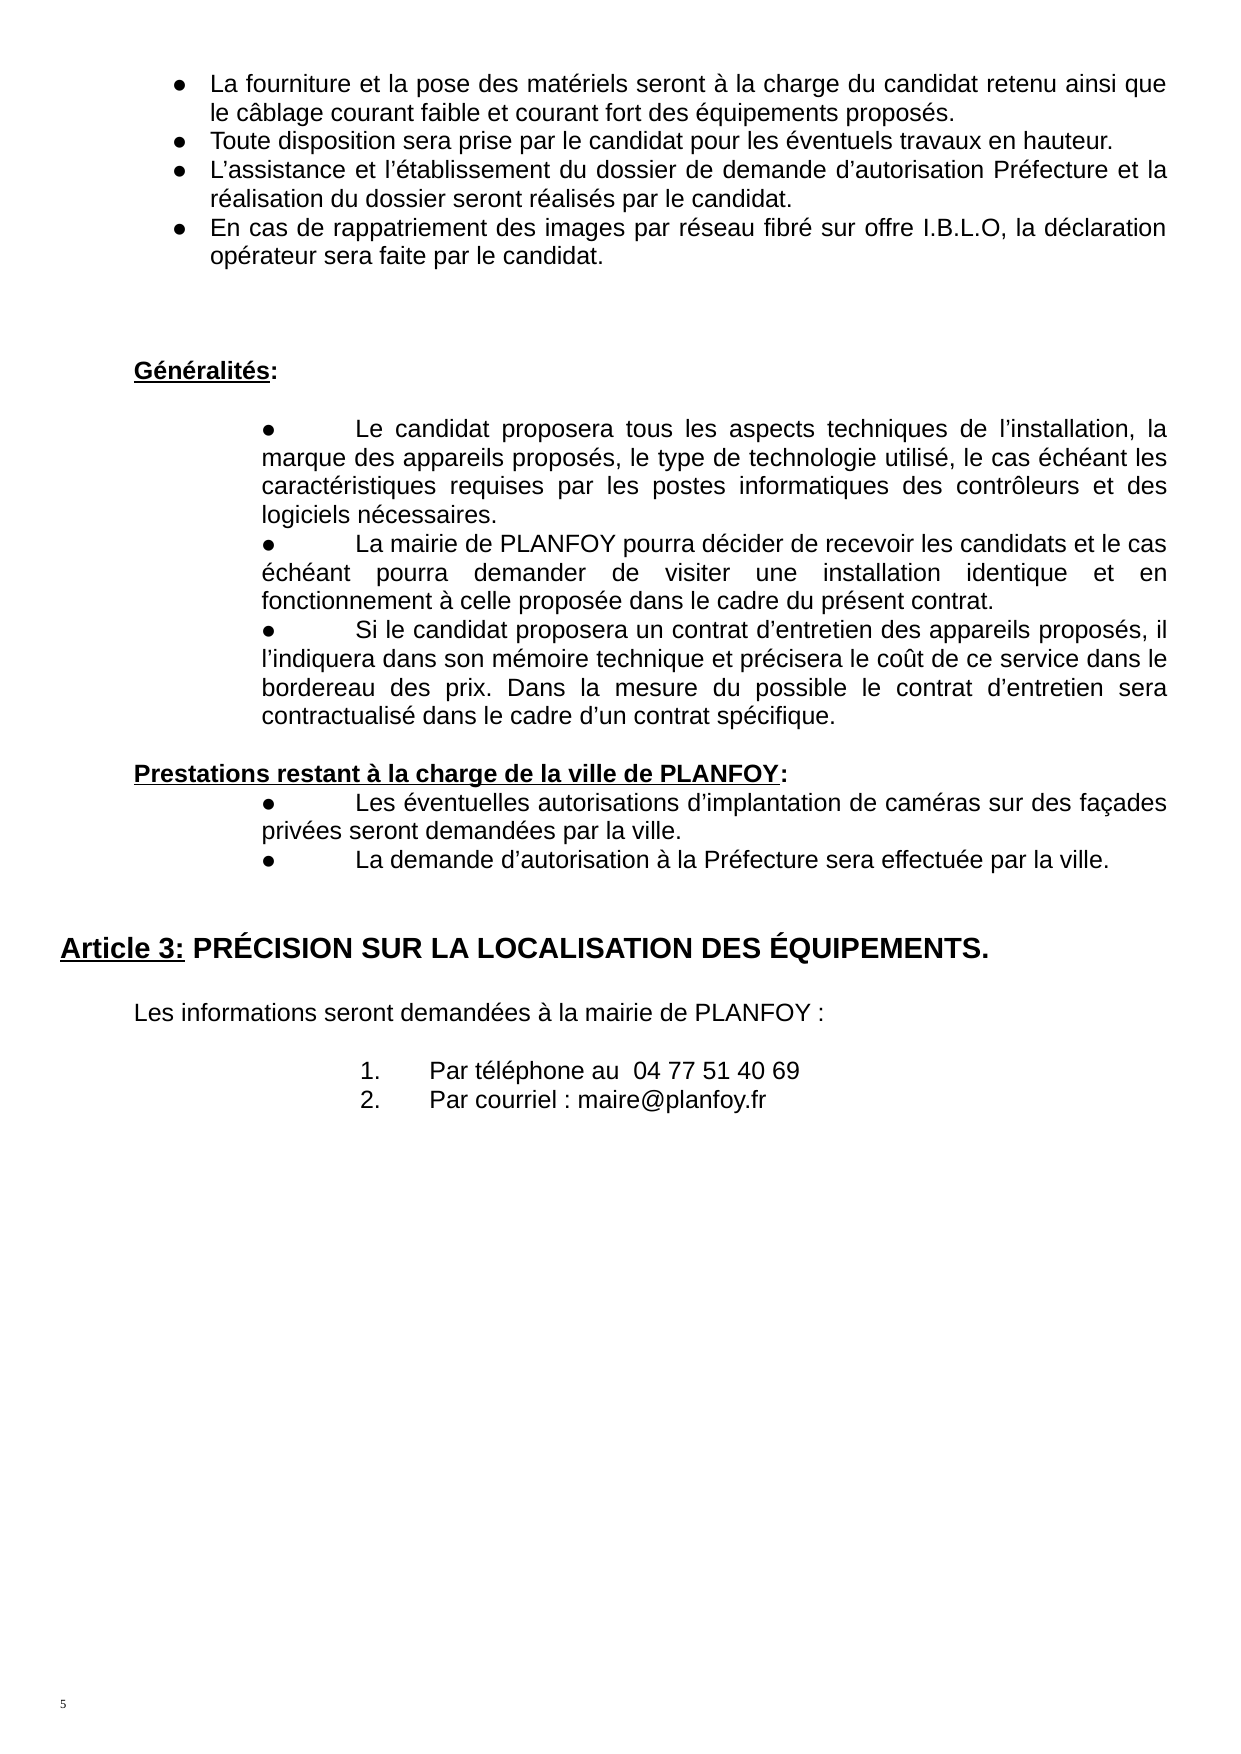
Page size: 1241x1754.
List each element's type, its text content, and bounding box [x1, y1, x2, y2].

list En cas de rappatriement des images par réseau fibré sur offre I.B.L.O, la déclaration opérateur sera faite par le candidat. [172, 212, 1169, 270]
list L’assistance et l’établissement du dossier de demande d’autorisation Préfecture et la réalisation du dossier seront réalisés par le candidat. [172, 155, 1169, 212]
text Les informations seront demandées à la mairie de PLANFOY : [60, 998, 1169, 1027]
list La mairie de PLANFOY pourra décider de recevoir les candidats et le cas échéant pourra demander de visiter une installation identique et en fonctionnement à celle proposée dans le cadre du présent contrat. [261, 529, 1169, 615]
text Généralités: [60, 356, 1169, 385]
list Par téléphone au 04 77 51 40 69 [360, 1056, 1169, 1084]
list Le candidat proposera tous les aspects techniques de l’installation, la marque des appareils proposés, le type de technologie utilisé, le cas échéant les caractéristiques requises par les postes informatiques des contrôleurs et des logiciels nécessaires. [261, 414, 1169, 529]
list La demande d’autorisation à la Préfecture sera effectuée par la ville. [261, 845, 1169, 874]
text Prestations restant à la charge de la ville de PLANFOY: [60, 759, 1169, 787]
list Par courriel : maire@planfoy.fr [360, 1084, 1169, 1113]
text Article 3: PRÉCISION SUR LA LOCALISATION DES ÉQUIPEMENTS. [60, 931, 1169, 965]
list Toute disposition sera prise par le candidat pour les éventuels travaux en hauteur. [172, 126, 1169, 155]
list Si le candidat proposera un contrat d’entretien des appareils proposés, il l’indiquera dans son mémoire technique et précisera le coût de ce service dans le bordereau des prix. Dans la mesure du possible le contrat d’entretien sera contractualisé dans le cadre d’un contrat spécifique. [261, 615, 1169, 730]
list La fourniture et la pose des matériels seront à la charge du candidat retenu ainsi que le câblage courant faible et courant fort des équipements proposés. [172, 69, 1169, 126]
list Les éventuelles autorisations d’implantation de caméras sur des façades privées seront demandées par la ville. [261, 787, 1169, 845]
